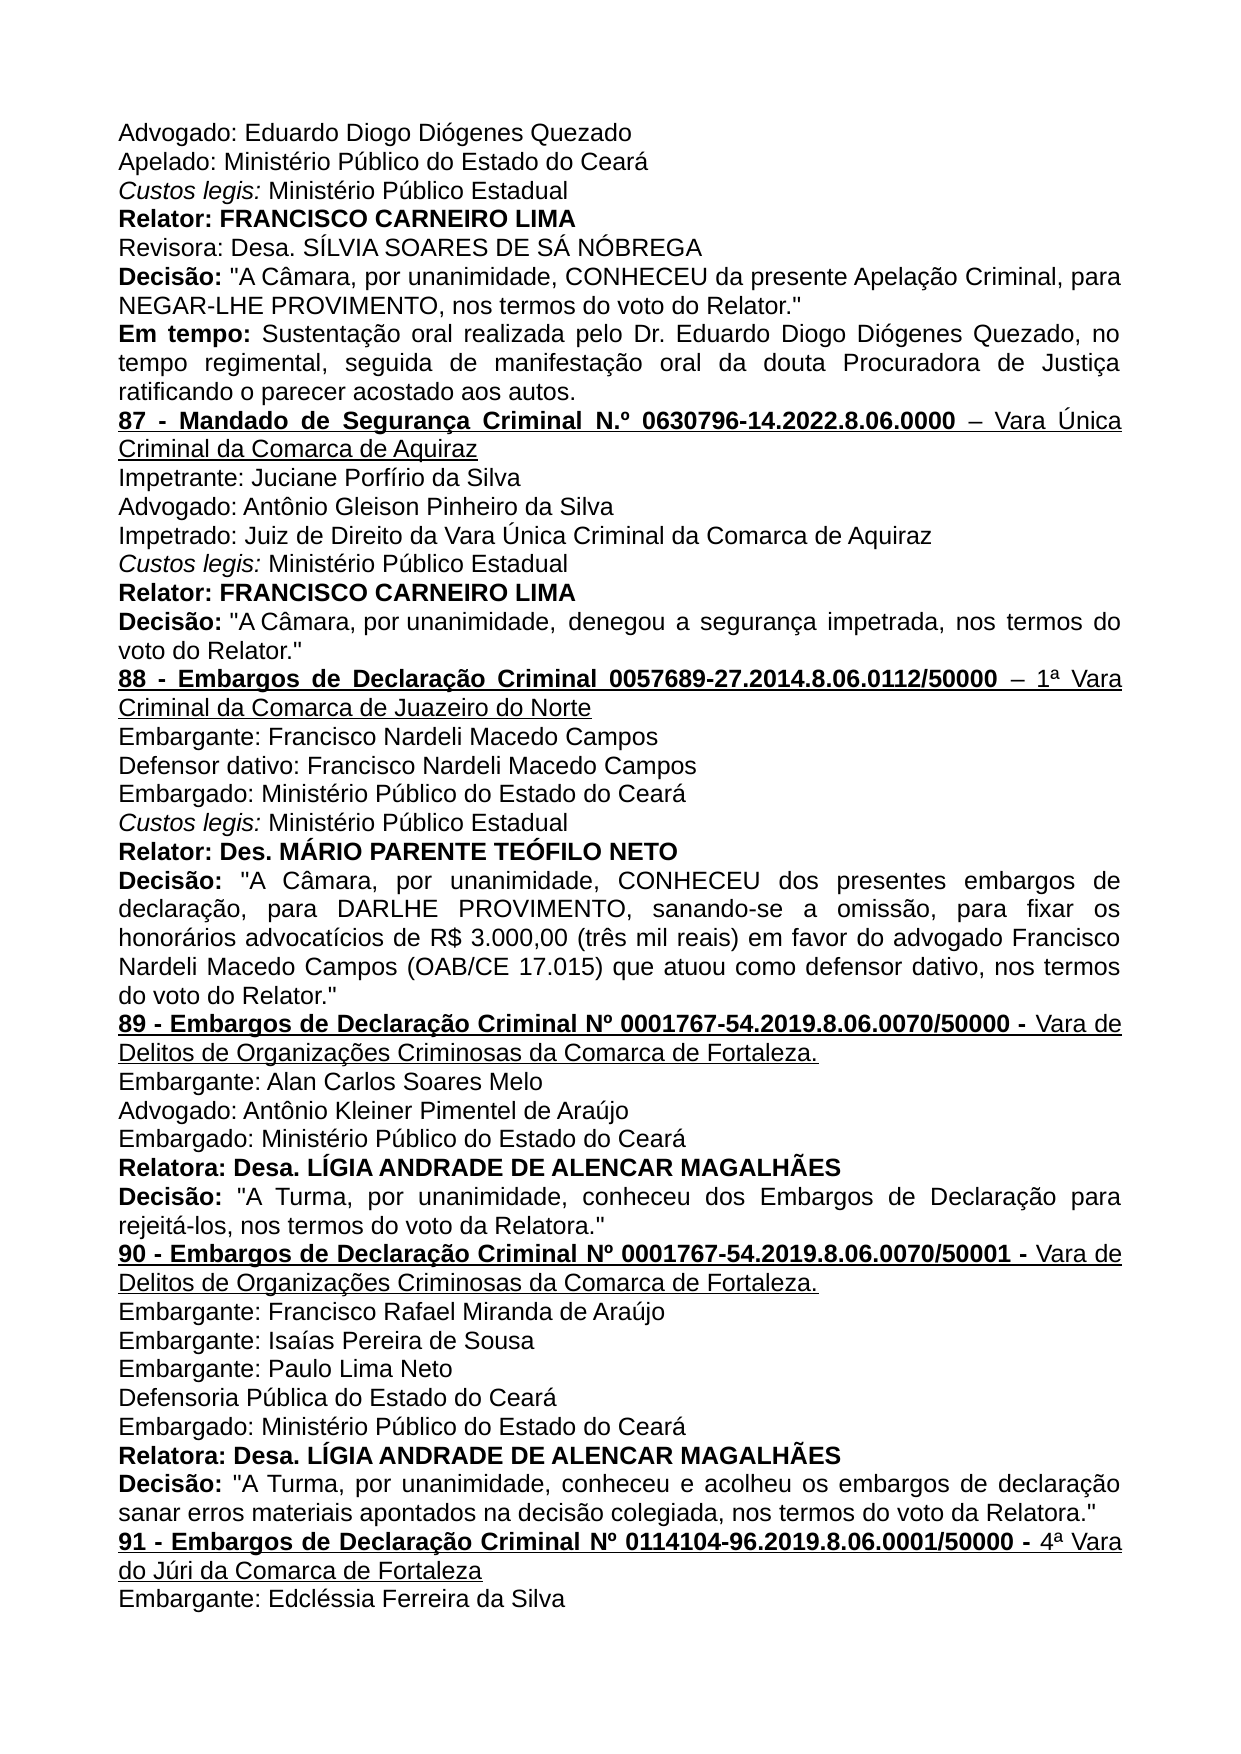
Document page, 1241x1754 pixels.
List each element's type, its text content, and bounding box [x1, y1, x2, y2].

text Embargante: Isaías Pereira de Sousa [118, 1326, 1122, 1354]
text Advogado: Antônio Kleiner Pimentel de Araújo [118, 1096, 1122, 1124]
text 87 - Mandado de Segurança Criminal N.º 0630796-14.2022.8.06.0000 – Vara Única [118, 406, 1122, 431]
text 89 - Embargos de Declaração Criminal Nº 0001767-54.2019.8.06.0070/50000 - Vara de [118, 1009, 1122, 1034]
text Relator: FRANCISCO CARNEIRO LIMA [118, 204, 1122, 233]
text Relator: FRANCISCO CARNEIRO LIMA [118, 578, 1122, 607]
text Criminal da Comarca de Aquiraz [118, 432, 1122, 463]
text Delitos de Organizações Criminosas da Comarca de Fortaleza. [118, 1036, 1122, 1067]
text Decisão: "A Câmara, por unanimidade, CONHECEU da presente Apelação Criminal, para NEGAR-LHE PROVIMENTO, nos termos do voto do Relator." [118, 262, 1122, 319]
text Criminal da Comarca de Juazeiro do Norte [118, 691, 1122, 722]
text Defensor dativo: Francisco Nardeli Macedo Campos [118, 751, 1122, 779]
text Embargante: Francisco Rafael Miranda de Araújo [118, 1297, 1122, 1326]
text Em tempo: Sustentação oral realizada pelo Dr. Eduardo Diogo Diógenes Quezado, no tempo regimental, seguida de manifestação oral da douta Procuradora de Justiça ratificando o parecer acostado aos autos. [118, 319, 1122, 406]
text Embargante: Edcléssia Ferreira da Silva [118, 1584, 1122, 1613]
text Revisora: Desa. SÍLVIA SOARES DE SÁ NÓBREGA [118, 233, 1122, 262]
text Advogado: Eduardo Diogo Diógenes Quezado [118, 118, 1122, 147]
text Delitos de Organizações Criminosas da Comarca de Fortaleza. [118, 1266, 1122, 1297]
text Defensoria Pública do Estado do Ceará [118, 1383, 1122, 1412]
text Relatora: Desa. LÍGIA ANDRADE DE ALENCAR MAGALHÃES [118, 1441, 1122, 1469]
text Embargado: Ministério Público do Estado do Ceará [118, 1412, 1122, 1441]
text Embargado: Ministério Público do Estado do Ceará [118, 1124, 1122, 1153]
text Apelado: Ministério Público do Estado do Ceará [118, 147, 1122, 176]
text Decisão: "A Câmara, por unanimidade, CONHECEU dos presentes embargos de declaração, para DARLHE PROVIMENTO, sanando-se a omissão, para fixar os honorários advocatícios de R$ 3.000,00 (três mil reais) em favor do advogado Francisco Nardeli Macedo Campos (OAB/CE 17.015) que atuou como defensor dativo, nos termos do voto do Relator." [118, 866, 1122, 1009]
text Custos legis: Ministério Público Estadual [118, 808, 1122, 837]
text Impetrante: Juciane Porfírio da Silva [118, 463, 1122, 492]
text Embargante: Alan Carlos Soares Melo [118, 1067, 1122, 1096]
text 88 - Embargos de Declaração Criminal 0057689-27.2014.8.06.0112/50000 – 1ª Vara [118, 664, 1122, 689]
text Advogado: Antônio Gleison Pinheiro da Silva [118, 492, 1122, 521]
text Decisão: "A Turma, por unanimidade, conheceu dos Embargos de Declaração para rejeitá-los, nos termos do voto da Relatora." [118, 1182, 1122, 1239]
text Custos legis: Ministério Público Estadual [118, 176, 1122, 204]
text Relator: Des. MÁRIO PARENTE TEÓFILO NETO [118, 837, 1122, 866]
text Embargante: Francisco Nardeli Macedo Campos [118, 722, 1122, 751]
text Custos legis: Ministério Público Estadual [118, 549, 1122, 578]
text Embargante: Paulo Lima Neto [118, 1354, 1122, 1383]
text Relatora: Desa. LÍGIA ANDRADE DE ALENCAR MAGALHÃES [118, 1153, 1122, 1182]
text 90 - Embargos de Declaração Criminal Nº 0001767-54.2019.8.06.0070/50001 - Vara de [118, 1239, 1122, 1264]
text Decisão: "A Câmara, por unanimidade, denegou a segurança impetrada, nos termos do voto do Relator." [118, 607, 1122, 664]
text Embargado: Ministério Público do Estado do Ceará [118, 779, 1122, 808]
text Decisão: "A Turma, por unanimidade, conheceu e acolheu os embargos de declaração sanar erros materiais apontados na decisão colegiada, nos termos do voto da Relatora." [118, 1469, 1122, 1527]
text 91 - Embargos de Declaração Criminal Nº 0114104-96.2019.8.06.0001/50000 - 4ª Vara [118, 1527, 1122, 1552]
text Impetrado: Juiz de Direito da Vara Única Criminal da Comarca de Aquiraz [118, 521, 1122, 549]
text do Júri da Comarca de Fortaleza [118, 1553, 1122, 1584]
